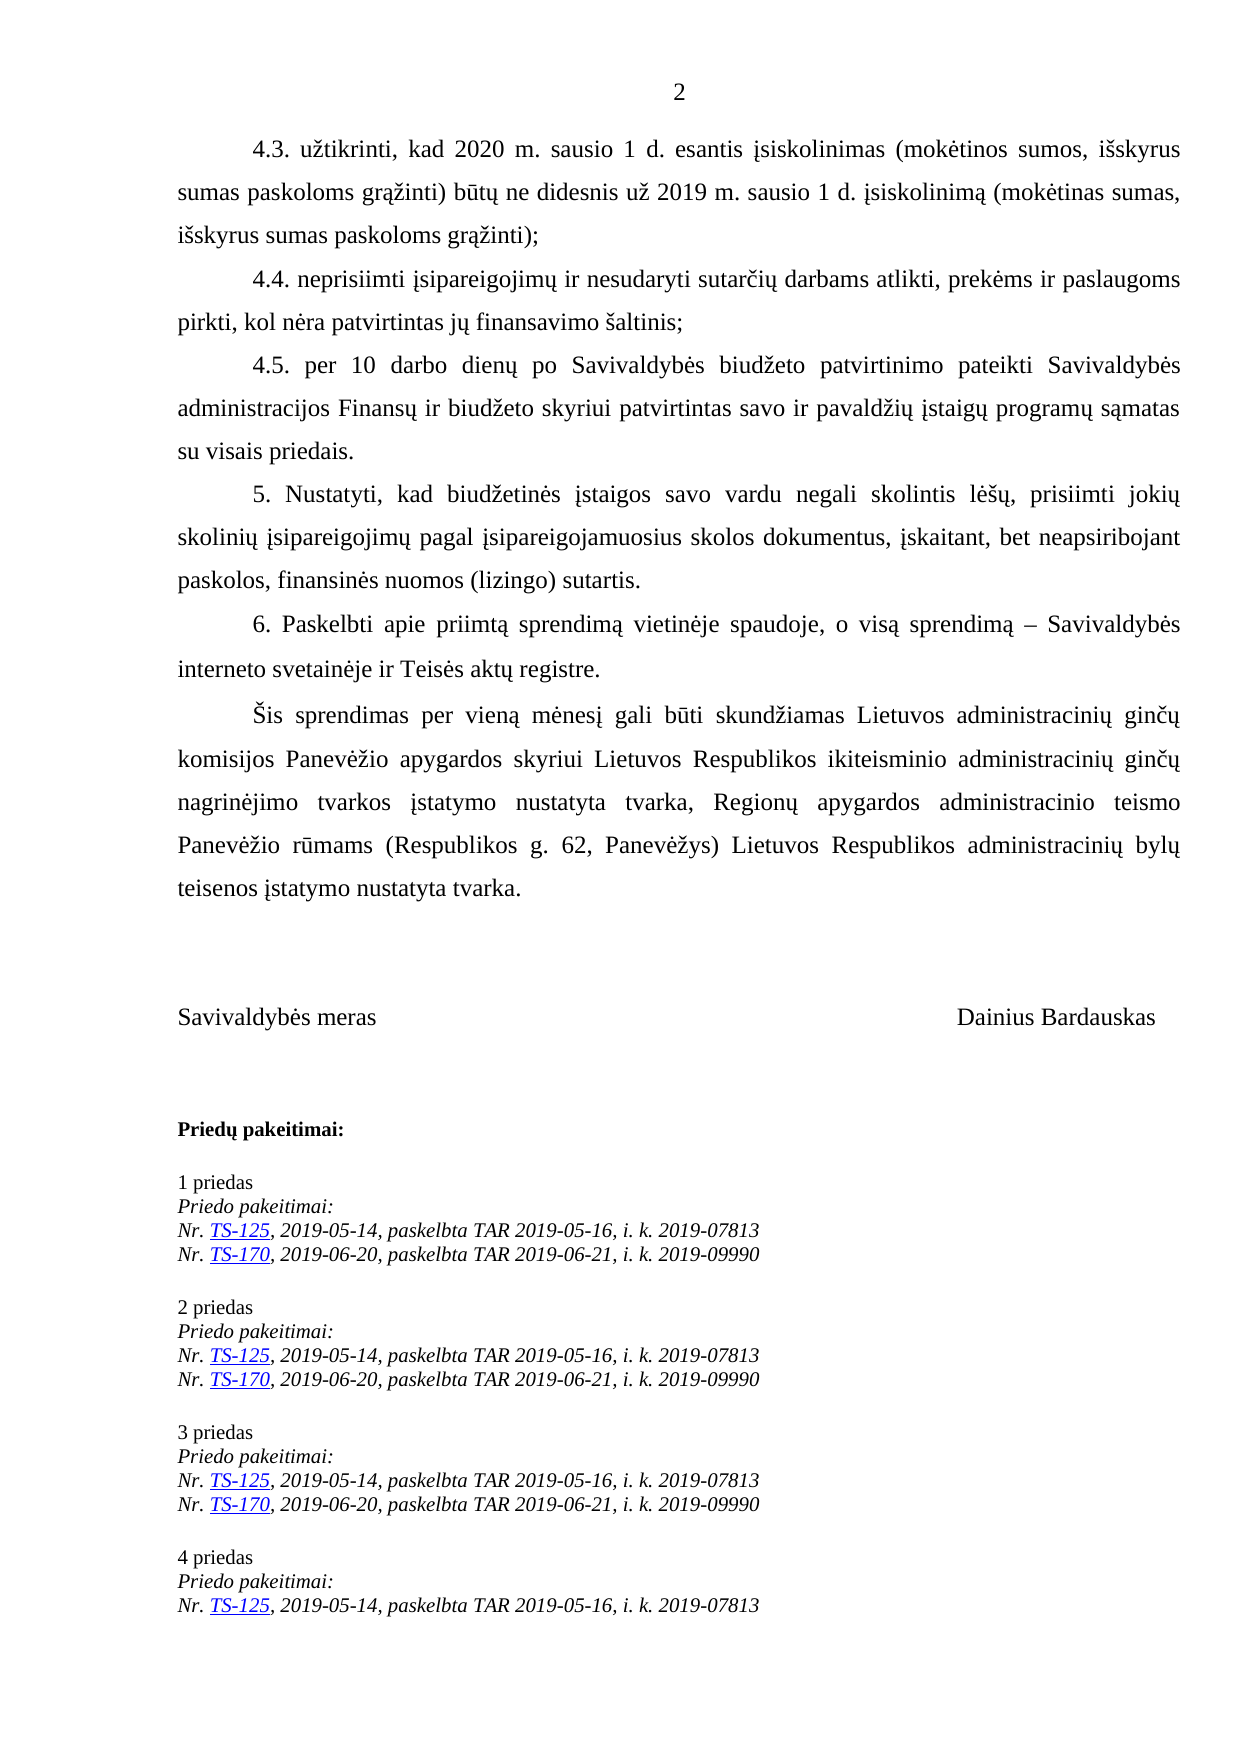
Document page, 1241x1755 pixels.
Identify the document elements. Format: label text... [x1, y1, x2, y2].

text Priedų pakeitimai: [177, 1117, 1181, 1141]
text Priedo pakeitimai: [177, 1569, 1181, 1593]
text Nr. TS-125, 2019-05-14, paskelbta TAR 2019-05-16, i. k. 2019-07813 [177, 1343, 1181, 1367]
text Šis sprendimas per vieną mėnesį gali būti skundžiamas Lietuvos administracinių ginčų komisijos Panevėžio apygardos skyriui Lietuvos Respublikos ikiteisminio administracinių ginčų nagrinėjimo tvarkos įstatymo nustatyta tvarka, Regionų apygardos administracinio teismo Panevėžio rūmams (Respublikos g. 62, Panevėžys) Lietuvos Respublikos administracinių bylų teisenos įstatymo nustatyta tvarka. [177, 701, 1181, 902]
text 2 priedas [177, 1295, 1181, 1319]
text 1 priedas [177, 1170, 1181, 1194]
text Priedo pakeitimai: [177, 1194, 1181, 1218]
text Nr. TS-170, 2019-06-20, paskelbta TAR 2019-06-21, i. k. 2019-09990 [177, 1367, 1181, 1391]
text Nr. TS-170, 2019-06-20, paskelbta TAR 2019-06-21, i. k. 2019-09990 [177, 1242, 1181, 1266]
text Savivaldybės meras Dainius Bardauskas [177, 1002, 1181, 1031]
text Priedo pakeitimai: [177, 1319, 1181, 1343]
text 3 priedas [177, 1420, 1181, 1444]
text 6. Paskelbti apie priimtą sprendimą vietinėje spaudoje, o visą sprendimą – Savivaldybės interneto svetainėje ir Teisės aktų registre. [177, 609, 1181, 683]
text Nr. TS-170, 2019-06-20, paskelbta TAR 2019-06-21, i. k. 2019-09990 [177, 1492, 1181, 1516]
text Nr. TS-125, 2019-05-14, paskelbta TAR 2019-05-16, i. k. 2019-07813 [177, 1218, 1181, 1242]
text Nr. TS-125, 2019-05-14, paskelbta TAR 2019-05-16, i. k. 2019-07813 [177, 1593, 1181, 1617]
text 4.5. per 10 darbo dienų po Savivaldybės biudžeto patvirtinimo pateikti Savivaldybės administracijos Finansų ir biudžeto skyriui patvirtintas savo ir pavaldžių įstaigų programų sąmatas su visais priedais. [177, 350, 1181, 465]
text Priedo pakeitimai: [177, 1444, 1181, 1468]
text 4.4. neprisiimti įsipareigojimų ir nesudaryti sutarčių darbams atlikti, prekėms ir paslaugoms pirkti, kol nėra patvirtintas jų finansavimo šaltinis; [177, 264, 1181, 336]
text 5. Nustatyti, kad biudžetinės įstaigos savo vardu negali skolintis lėšų, prisiimti jokių skolinių įsipareigojimų pagal įsipareigojamuosius skolos dokumentus, įskaitant, bet neapsiribojant paskolos, finansinės nuomos (lizingo) sutartis. [177, 479, 1181, 594]
text 4 priedas [177, 1545, 1181, 1569]
text Nr. TS-125, 2019-05-14, paskelbta TAR 2019-05-16, i. k. 2019-07813 [177, 1468, 1181, 1492]
text 4.3. užtikrinti, kad 2020 m. sausio 1 d. esantis įsiskolinimas (mokėtinos sumos, išskyrus sumas paskoloms grąžinti) būtų ne didesnis už 2019 m. sausio 1 d. įsiskolinimą (mokėtinas sumas, išskyrus sumas paskoloms grąžinti); [177, 134, 1181, 249]
